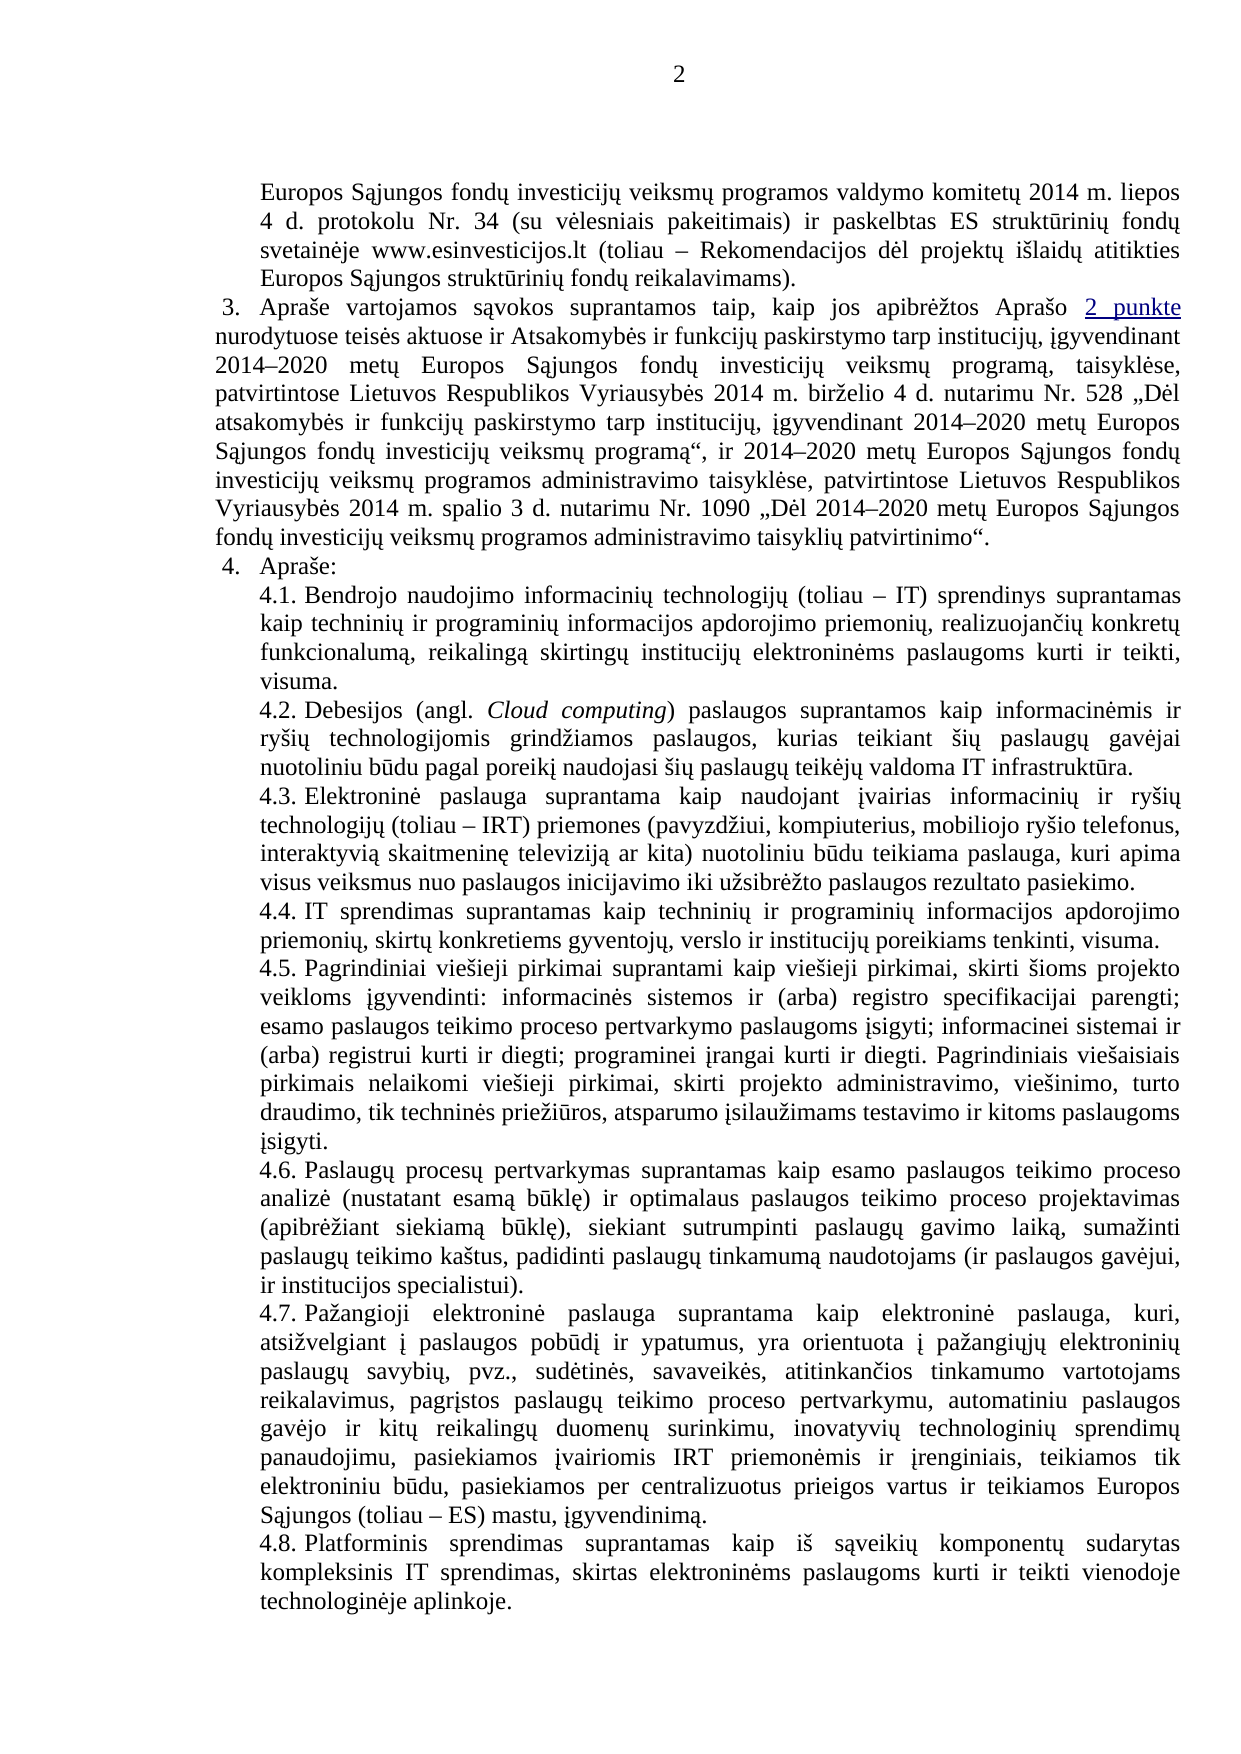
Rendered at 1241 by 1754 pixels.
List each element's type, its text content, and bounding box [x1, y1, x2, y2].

list Apraše: [177, 551, 1181, 580]
list Paslaugų procesų pertvarkymas suprantamas kaip esamo paslaugos teikimo proceso analizė (nustatant esamą būklę) ir optimalaus paslaugos teikimo proceso projektavimas (apibrėžiant siekiamą būklę), siekiant sutrumpinti paslaugų gavimo laiką, sumažinti paslaugų teikimo kaštus, padidinti paslaugų tinkamumą naudotojams (ir paslaugos gavėjui, ir institucijos specialistui). [215, 1155, 1181, 1298]
list Europos Sąjungos fondų investicijų veiksmų programos valdymo komitetų 2014 m. liepos 4 d. protokolu Nr. 34 (su vėlesniais pakeitimais) ir paskelbtas ES struktūrinių fondų svetainėje www.esinvesticijos.lt (toliau – Rekomendacijos dėl projektų išlaidų atitikties Europos Sąjungos struktūrinių fondų reikalavimams). [215, 177, 1181, 292]
list Pažangioji elektroninė paslauga suprantama kaip elektroninė paslauga, kuri, atsižvelgiant į paslaugos pobūdį ir ypatumus, yra orientuota į pažangiųjų elektroninių paslaugų savybių, pvz., sudėtinės, savaveikės, atitinkančios tinkamumo vartotojams reikalavimus, pagrįstos paslaugų teikimo proceso pertvarkymu, automatiniu paslaugos gavėjo ir kitų reikalingų duomenų surinkimu, inovatyvių technologinių sprendimų panaudojimu, pasiekiamos įvairiomis IRT priemonėmis ir įrenginiais, teikiamos tik elektroniniu būdu, pasiekiamos per centralizuotus prieigos vartus ir teikiamos Europos Sąjungos (toliau – ES) mastu, įgyvendinimą. [215, 1298, 1181, 1528]
list Apraše vartojamos sąvokos suprantamos taip, kaip jos apibrėžtos Aprašo 2 punkte nurodytuose teisės aktuose ir Atsakomybės ir funkcijų paskirstymo tarp institucijų, įgyvendinant 2014–2020 metų Europos Sąjungos fondų investicijų veiksmų programą, taisyklėse, patvirtintose Lietuvos Respublikos Vyriausybės 2014 m. birželio 4 d. nutarimu Nr. 528 „Dėl atsakomybės ir funkcijų paskirstymo tarp institucijų, įgyvendinant 2014–2020 metų Europos Sąjungos fondų investicijų veiksmų programą“, ir 2014–2020 metų Europos Sąjungos fondų investicijų veiksmų programos administravimo taisyklėse, patvirtintose Lietuvos Respublikos Vyriausybės 2014 m. spalio 3 d. nutarimu Nr. 1090 „Dėl 2014–2020 metų Europos Sąjungos fondų investicijų veiksmų programos administravimo taisyklių patvirtinimo“. [177, 292, 1181, 551]
list Debesijos (angl. Cloud computing) paslaugos suprantamos kaip informacinėmis ir ryšių technologijomis grindžiamos paslaugos, kurias teikiant šių paslaugų gavėjai nuotoliniu būdu pagal poreikį naudojasi šių paslaugų teikėjų valdoma IT infrastruktūra. [215, 695, 1181, 781]
list Bendrojo naudojimo informacinių technologijų (toliau – IT) sprendinys suprantamas kaip techninių ir programinių informacijos apdorojimo priemonių, realizuojančių konkretų funkcionalumą, reikalingą skirtingų institucijų elektroninėms paslaugoms kurti ir teikti, visuma. [215, 580, 1181, 695]
list Platforminis sprendimas suprantamas kaip iš sąveikių komponentų sudarytas kompleksinis IT sprendimas, skirtas elektroninėms paslaugoms kurti ir teikti vienodoje technologinėje aplinkoje. [215, 1528, 1181, 1615]
list IT sprendimas suprantamas kaip techninių ir programinių informacijos apdorojimo priemonių, skirtų konkretiems gyventojų, verslo ir institucijų poreikiams tenkinti, visuma. [215, 896, 1181, 953]
list Pagrindiniai viešieji pirkimai suprantami kaip viešieji pirkimai, skirti šioms projekto veikloms įgyvendinti: informacinės sistemos ir (arba) registro specifikacijai parengti; esamo paslaugos teikimo proceso pertvarkymo paslaugoms įsigyti; informacinei sistemai ir (arba) registrui kurti ir diegti; programinei įrangai kurti ir diegti. Pagrindiniais viešaisiais pirkimais nelaikomi viešieji pirkimai, skirti projekto administravimo, viešinimo, turto draudimo, tik techninės priežiūros, atsparumo įsilaužimams testavimo ir kitoms paslaugoms įsigyti. [215, 953, 1181, 1155]
list Elektroninė paslauga suprantama kaip naudojant įvairias informacinių ir ryšių technologijų (toliau – IRT) priemones (pavyzdžiui, kompiuterius, mobiliojo ryšio telefonus, interaktyvią skaitmeninę televiziją ar kita) nuotoliniu būdu teikiama paslauga, kuri apima visus veiksmus nuo paslaugos inicijavimo iki užsibrėžto paslaugos rezultato pasiekimo. [215, 781, 1181, 896]
